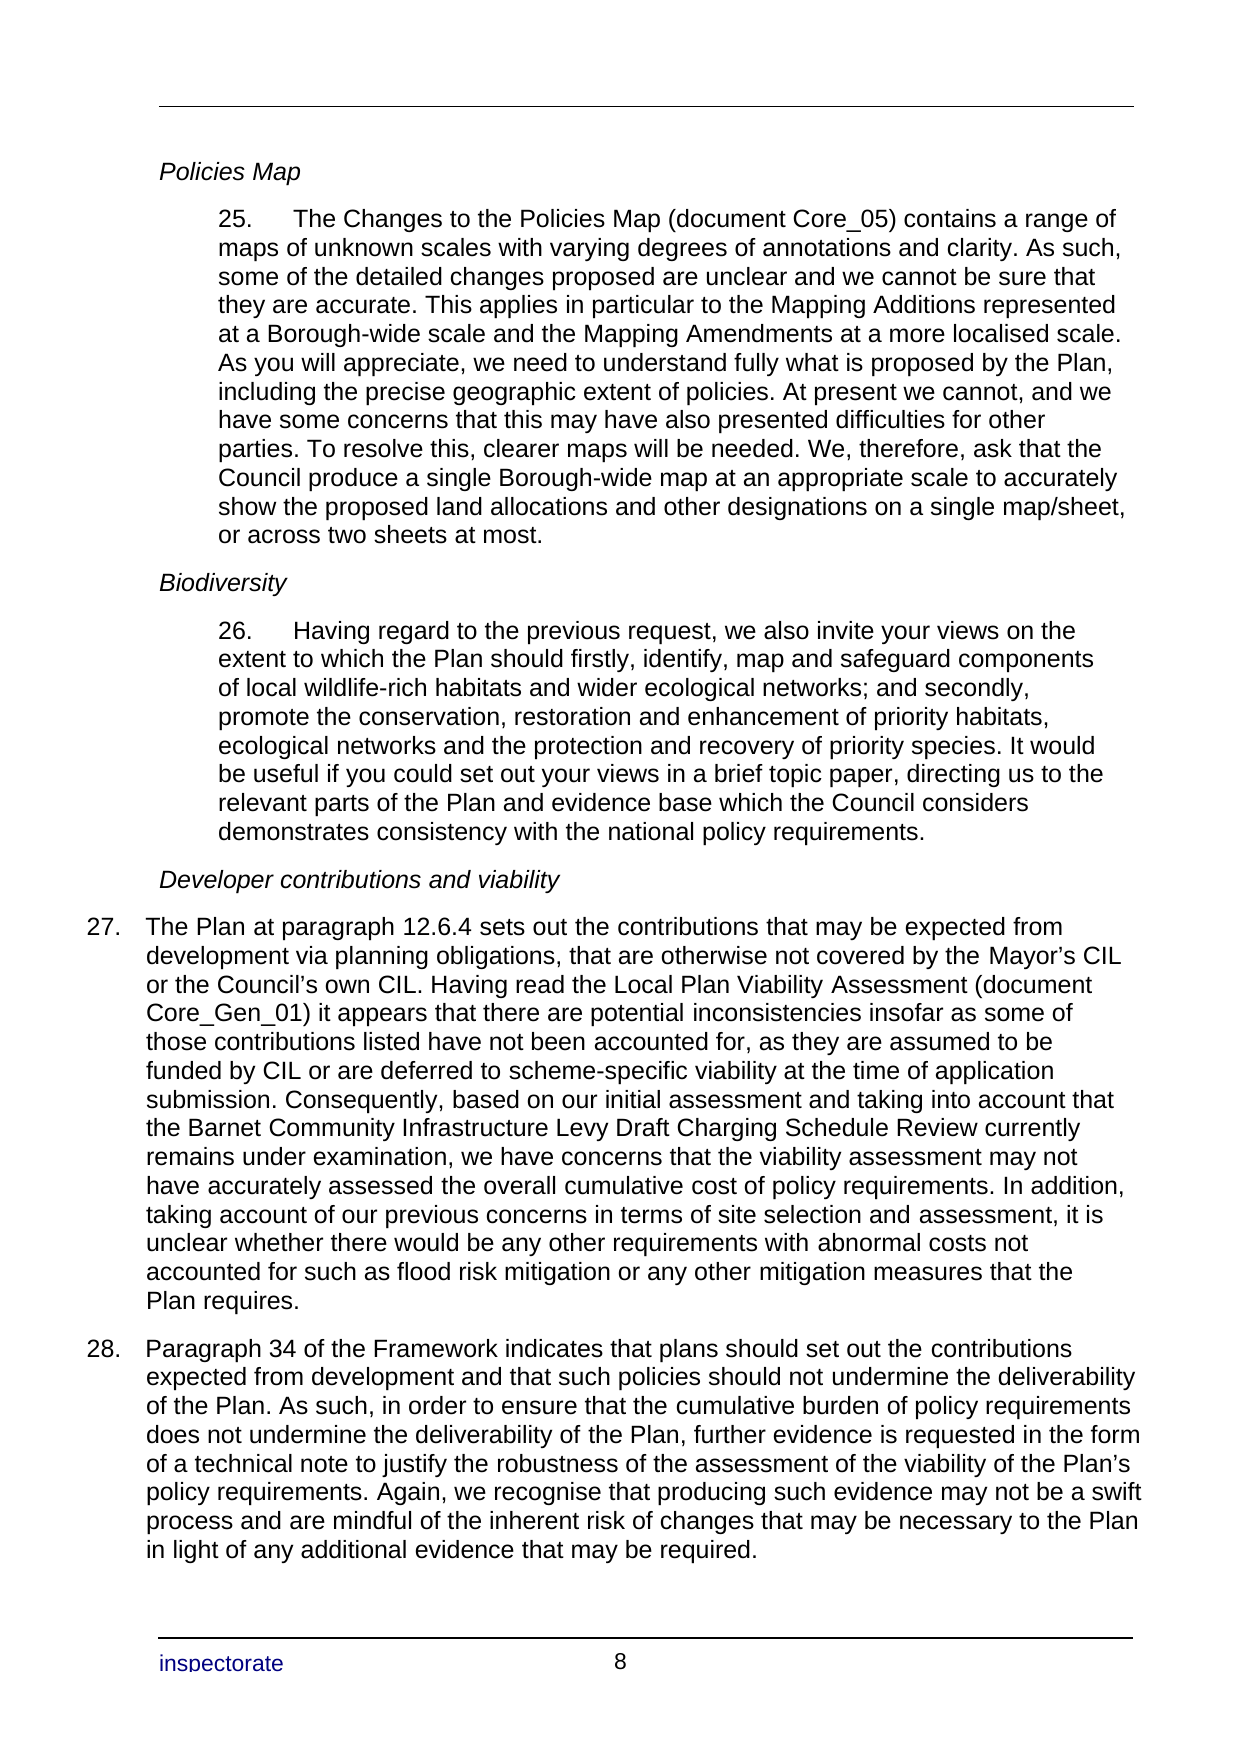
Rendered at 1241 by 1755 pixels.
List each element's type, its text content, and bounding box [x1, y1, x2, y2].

text Biodiversity [159, 568, 1145, 597]
text Developer contributions and viability [159, 865, 1145, 893]
list Having regard to the previous request, we also invite your views on the extent to which the Plan should firstly, identify, map and safeguard components of local wildlife-rich habitats and wider ecological networks; and secondly, promote the conservation, restoration and enhancement of priority habitats, ecological networks and the protection and recovery of priority species. It would be useful if you could set out your views in a brief topic paper, directing us to the relevant parts of the Plan and evidence base which the Council considers demonstrates consistency with the national policy requirements. [218, 616, 1107, 846]
list Paragraph 34 of the Framework indicates that plans should set out the contributions expected from development and that such policies should not undermine the deliverability of the Plan. As such, in order to ensure that the cumulative burden of policy requirements does not undermine the deliverability of the Plan, further evidence is requested in the form of a technical note to justify the robustness of the assessment of the viability of the Plan’s policy requirements. Again, we recognise that producing such evidence may not be a swift process and are mindful of the inherent risk of changes that may be necessary to the Plan in light of any additional evidence that may be required. [86, 1334, 1145, 1564]
list The Plan at paragraph 12.6.4 sets out the contributions that may be expected from development via planning obligations, that are otherwise not covered by the Mayor’s CIL or the Council’s own CIL. Having read the Local Plan Viability Assessment (document Core_Gen_01) it appears that there are potential inconsistencies insofar as some of those contributions listed have not been accounted for, as they are assumed to be funded by CIL or are deferred to scheme-specific viability at the time of application submission. Consequently, based on our initial assessment and taking into account that the Barnet Community Infrastructure Levy Draft Charging Schedule Review currently remains under examination, we have concerns that the viability assessment may not have accurately assessed the overall cumulative cost of policy requirements. In addition, taking account of our previous concerns in terms of site selection and assessment, it is unclear whether there would be any other requirements with abnormal costs not accounted for such as flood risk mitigation or any other mitigation measures that the Plan requires. [86, 912, 1128, 1315]
list The Changes to the Policies Map (document Core_05) contains a range of maps of unknown scales with varying degrees of annotations and clarity. As such, some of the detailed changes proposed are unclear and we cannot be sure that they are accurate. This applies in particular to the Mapping Additions represented at a Borough-wide scale and the Mapping Amendments at a more localised scale. As you will appreciate, we need to understand fully what is proposed by the Plan, including the precise geographic extent of policies. At present we cannot, and we have some concerns that this may have also presented difficulties for other parties. To resolve this, clearer maps will be needed. We, therefore, ask that the Council produce a single Borough-wide map at an appropriate scale to accurately show the proposed land allocations and other designations on a single map/sheet, or across two sheets at most. [218, 204, 1127, 549]
text Policies Map [159, 157, 1145, 186]
